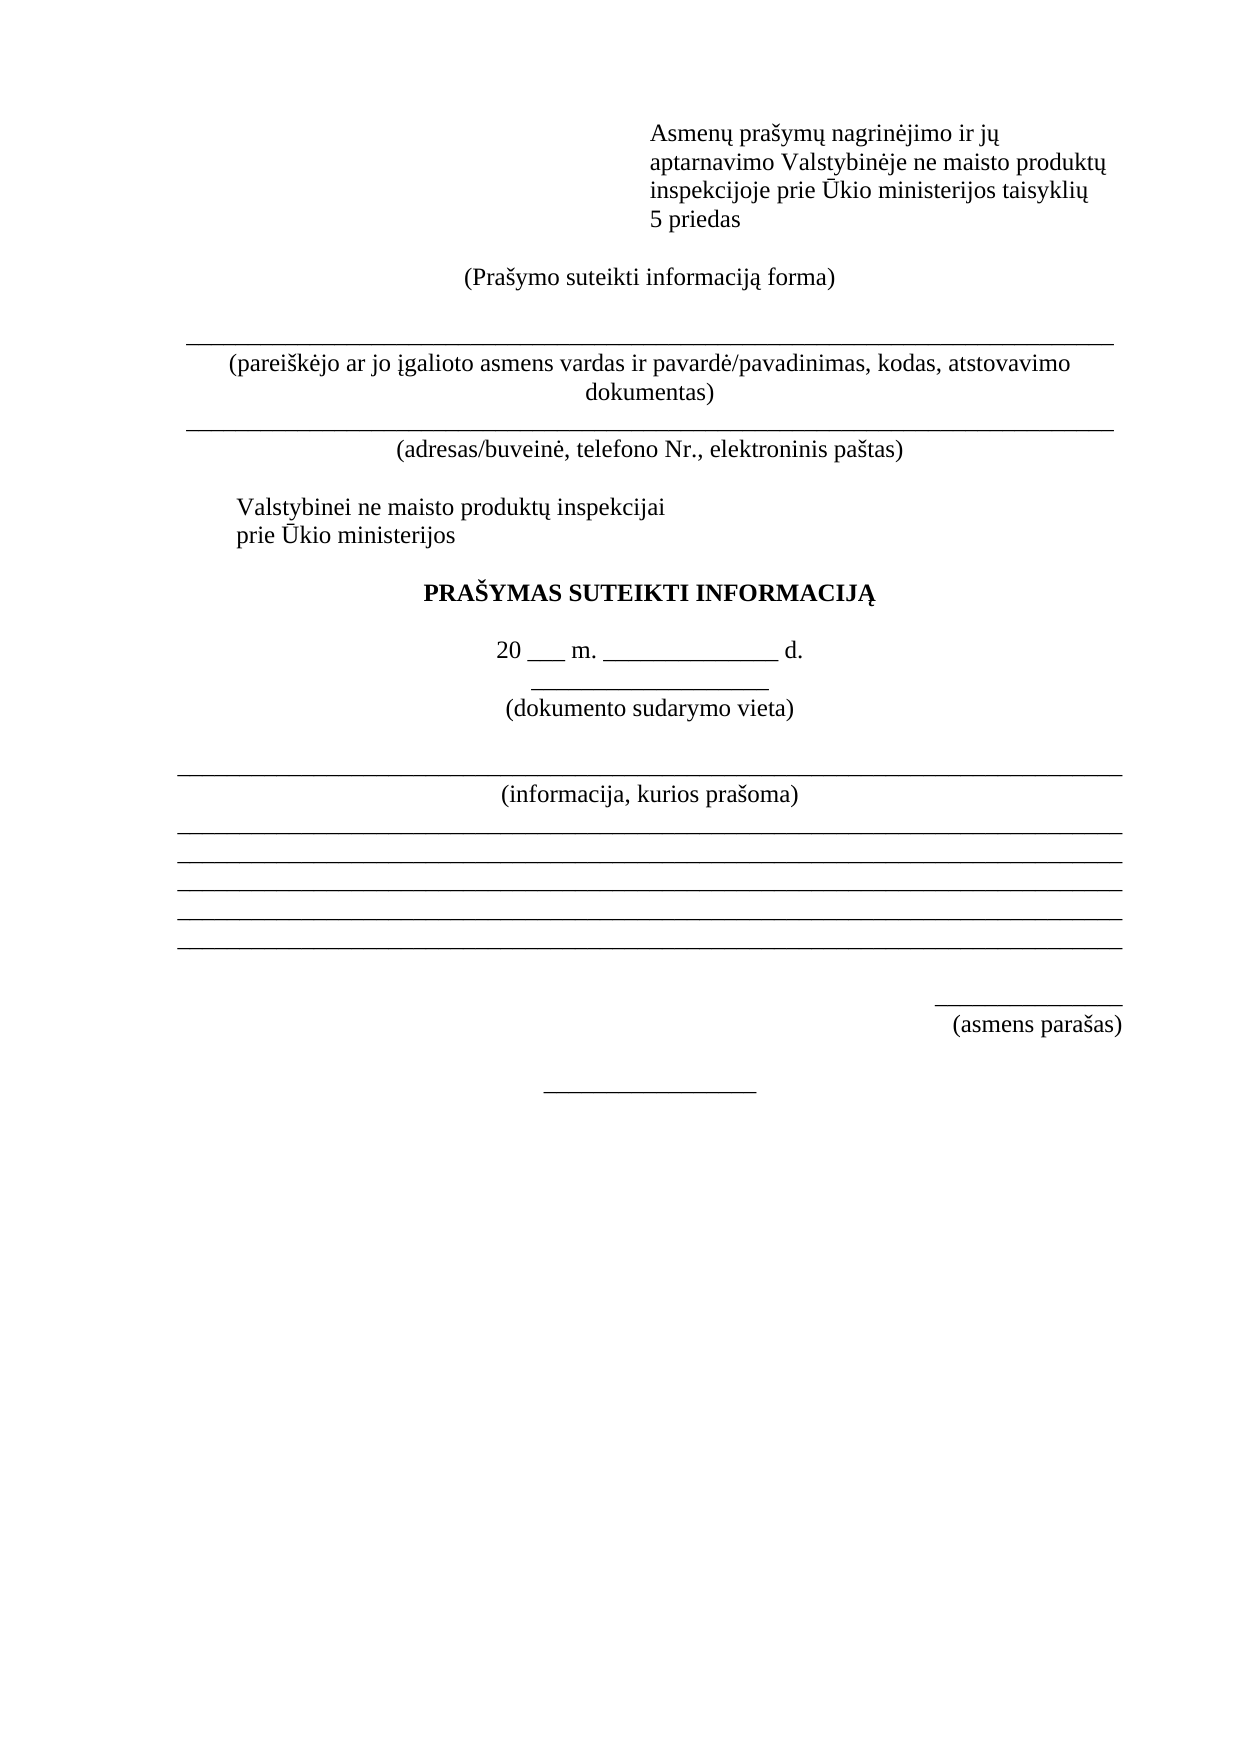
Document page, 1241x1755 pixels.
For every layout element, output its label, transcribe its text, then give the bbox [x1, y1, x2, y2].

text _ [177, 837, 1122, 862]
text (informacija, kurios prašoma) [177, 779, 1122, 808]
text inspekcijoje prie Ūkio ministerijos taisyklių [649, 176, 1122, 204]
text (Prašymo suteikti informaciją forma) [177, 262, 1122, 291]
text 20 ___ m. ______________ d. [177, 636, 1122, 664]
text _ [177, 751, 1122, 775]
text (adresas/buveinė, telefono Nr., elektroninis paštas) [177, 434, 1122, 463]
text (pareiškėjo ar jo įgalioto asmens vardas ir pavardė/pavadinimas, kodas, atstovavimo dokumentas) [177, 348, 1122, 406]
text _ [177, 319, 1122, 348]
text (dokumento sudarymo vieta) [177, 693, 1122, 722]
text _______________ [177, 981, 1122, 1009]
text aptarnavimo Valstybinėje ne maisto produktų [649, 147, 1122, 176]
text _ [177, 406, 1122, 434]
text _________________ [177, 1067, 1122, 1096]
text _ [177, 923, 1122, 948]
text ___________________ [177, 664, 1122, 693]
text Asmenų prašymų nagrinėjimo ir jų [649, 118, 1122, 147]
text 5 priedas [649, 204, 1122, 233]
text prie Ūkio ministerijos [177, 521, 1122, 549]
text PRAŠYMAS SUTEIKTI INFORMACIJĄ [177, 578, 1122, 607]
text _ [177, 808, 1122, 833]
text Valstybinei ne maisto produktų inspekcijai [177, 492, 1122, 521]
text _ [177, 866, 1122, 890]
text _ [177, 894, 1122, 919]
text (asmens parašas) [177, 1009, 1122, 1038]
